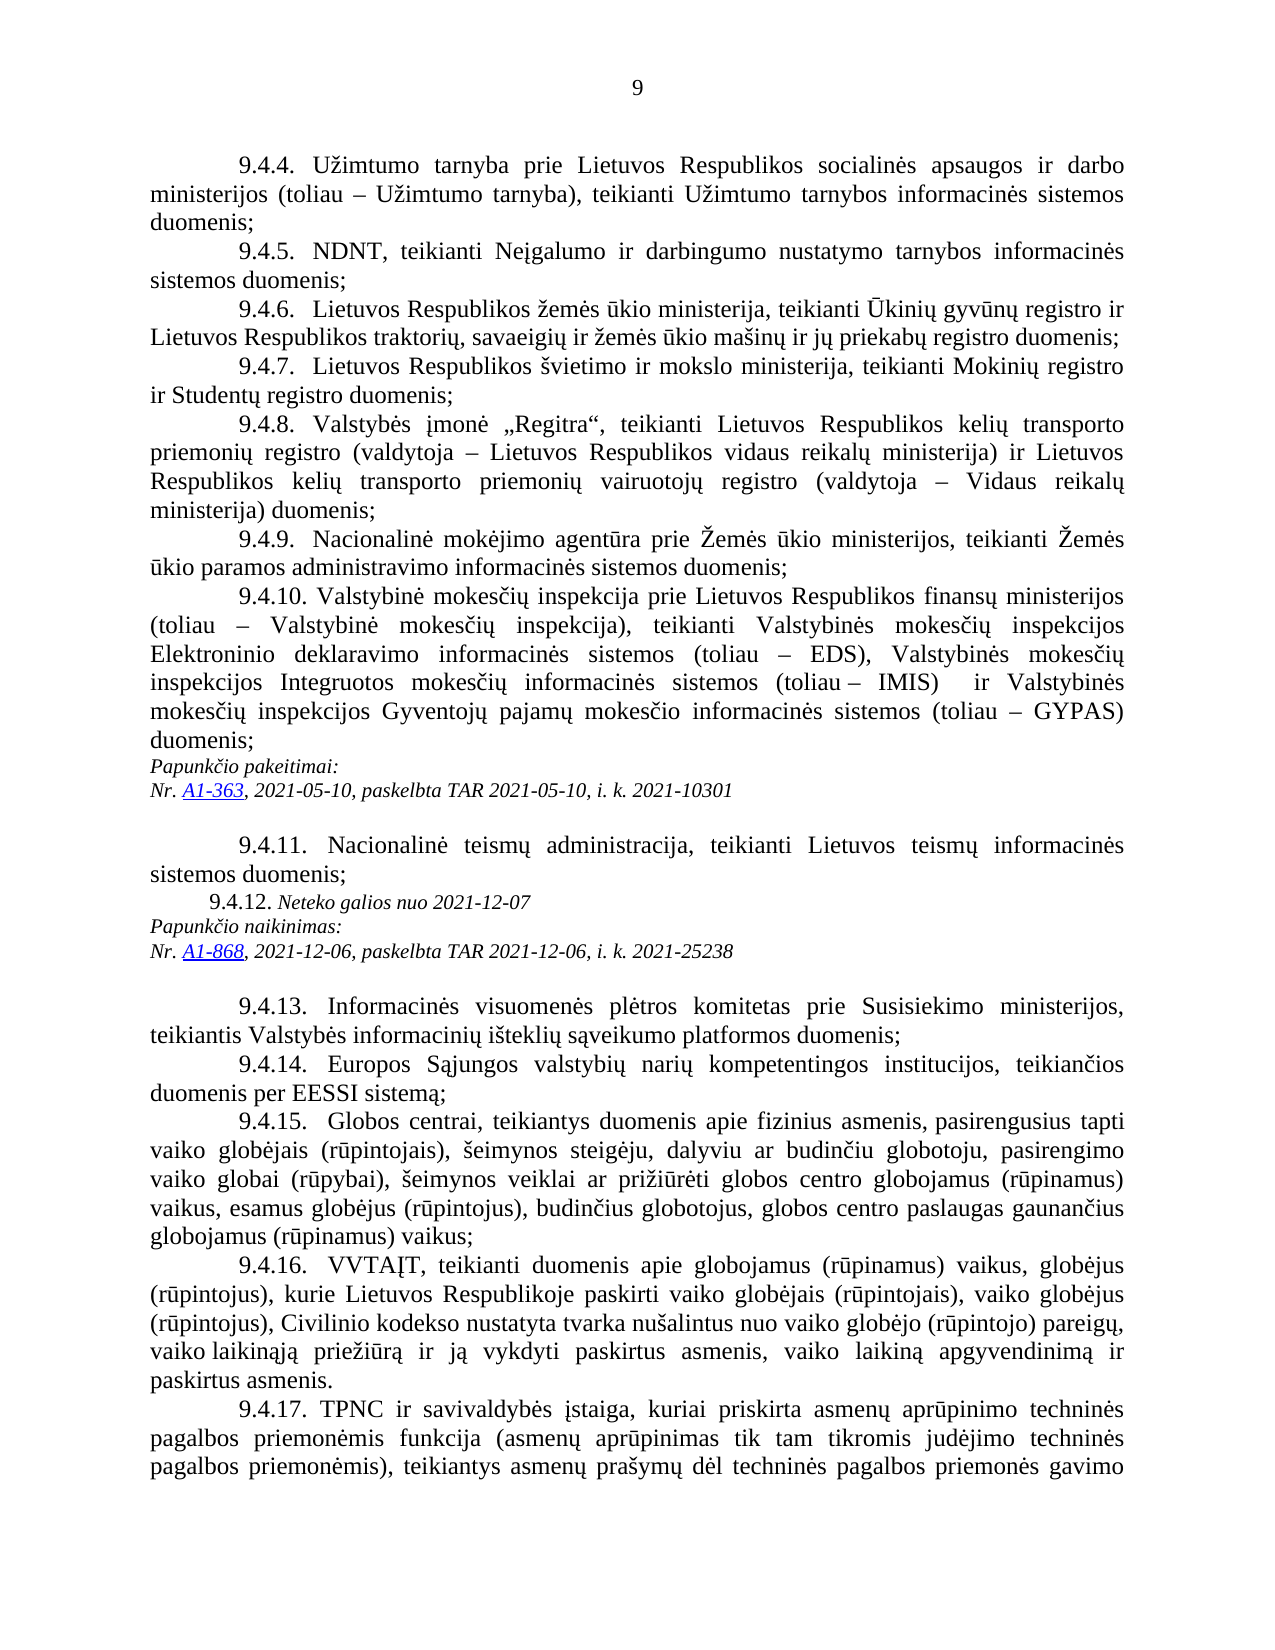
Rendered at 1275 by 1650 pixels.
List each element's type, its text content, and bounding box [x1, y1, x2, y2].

text 9.4.11. Nacionalinė teismų administracija, teikianti Lietuvos teismų informacinės sistemos duomenis; [150, 831, 1125, 888]
text 9.4.17. TPNC ir savivaldybės įstaiga, kuriai priskirta asmenų aprūpinimo techninės pagalbos priemonėmis funkcija (asmenų aprūpinimas tik tam tikromis judėjimo techninės pagalbos priemonėmis), teikiantys asmenų prašymų dėl techninės pagalbos priemonės gavimo [150, 1394, 1125, 1480]
text Nr. A1-363, 2021-05-10, paskelbta TAR 2021-05-10, i. k. 2021-10301 [150, 778, 1125, 802]
text 9.4.5. NDNT, teikianti Neįgalumo ir darbingumo nustatymo tarnybos informacinės sistemos duomenis; [150, 236, 1125, 294]
text 9.4.12. Neteko galios nuo 2021-12-07 [150, 888, 1125, 914]
text 9.4.13. Informacinės visuomenės plėtros komitetas prie Susisiekimo ministerijos, teikiantis Valstybės informacinių išteklių sąveikumo platformos duomenis; [150, 991, 1125, 1049]
text 9.4.16. VVTAĮT, teikianti duomenis apie globojamus (rūpinamus) vaikus, globėjus (rūpintojus), kurie Lietuvos Respublikoje paskirti vaiko globėjais (rūpintojais), vaiko globėjus (rūpintojus), Civilinio kodekso nustatyta tvarka nušalintus nuo vaiko globėjo (rūpintojo) pareigų, vaiko laikinąją priežiūrą ir ją vykdyti paskirtus asmenis, vaiko laikiną apgyvendinimą ir paskirtus asmenis. [150, 1250, 1125, 1394]
text Papunkčio pakeitimai: [150, 754, 1125, 778]
text Nr. A1-868, 2021-12-06, paskelbta TAR 2021-12-06, i. k. 2021-25238 [150, 938, 1125, 963]
text 9.4.15. Globos centrai, teikiantys duomenis apie fizinius asmenis, pasirengusius tapti vaiko globėjais (rūpintojais), šeimynos steigėju, dalyviu ar budinčiu globotoju, pasirengimo vaiko globai (rūpybai), šeimynos veiklai ar prižiūrėti globos centro globojamus (rūpinamus) vaikus, esamus globėjus (rūpintojus), budinčius globotojus, globos centro paslaugas gaunančius globojamus (rūpinamus) vaikus; [150, 1106, 1125, 1250]
text 9.4.4. Užimtumo tarnyba prie Lietuvos Respublikos socialinės apsaugos ir darbo ministerijos (toliau – Užimtumo tarnyba), teikianti Užimtumo tarnybos informacinės sistemos duomenis; [150, 150, 1125, 236]
text 9.4.6. Lietuvos Respublikos žemės ūkio ministerija, teikianti Ūkinių gyvūnų registro ir Lietuvos Respublikos traktorių, savaeigių ir žemės ūkio mašinų ir jų priekabų registro duomenis; [150, 294, 1125, 351]
text 9.4.9. Nacionalinė mokėjimo agentūra prie Žemės ūkio ministerijos, teikianti Žemės ūkio paramos administravimo informacinės sistemos duomenis; [150, 524, 1125, 581]
text Papunkčio naikinimas: [150, 914, 1125, 938]
text 9.4.14. Europos Sąjungos valstybių narių kompetentingos institucijos, teikiančios duomenis per EESSI sistemą; [150, 1049, 1125, 1106]
text 9.4.7. Lietuvos Respublikos švietimo ir mokslo ministerija, teikianti Mokinių registro ir Studentų registro duomenis; [150, 351, 1125, 409]
text 9.4.8. Valstybės įmonė „Regitra“, teikianti Lietuvos Respublikos kelių transporto priemonių registro (valdytoja – Lietuvos Respublikos vidaus reikalų ministerija) ir Lietuvos Respublikos kelių transporto priemonių vairuotojų registro (valdytoja – Vidaus reikalų ministerija) duomenis; [150, 409, 1125, 524]
text 9.4.10. Valstybinė mokesčių inspekcija prie Lietuvos Respublikos finansų ministerijos (toliau – Valstybinė mokesčių inspekcija), teikianti Valstybinės mokesčių inspekcijos Elektroninio deklaravimo informacinės sistemos (toliau – EDS), Valstybinės mokesčių inspekcijos Integruotos mokesčių informacinės sistemos (toliau – IMIS) ir Valstybinės mokesčių inspekcijos Gyventojų pajamų mokesčio informacinės sistemos (toliau – GYPAS) duomenis; [150, 581, 1125, 754]
